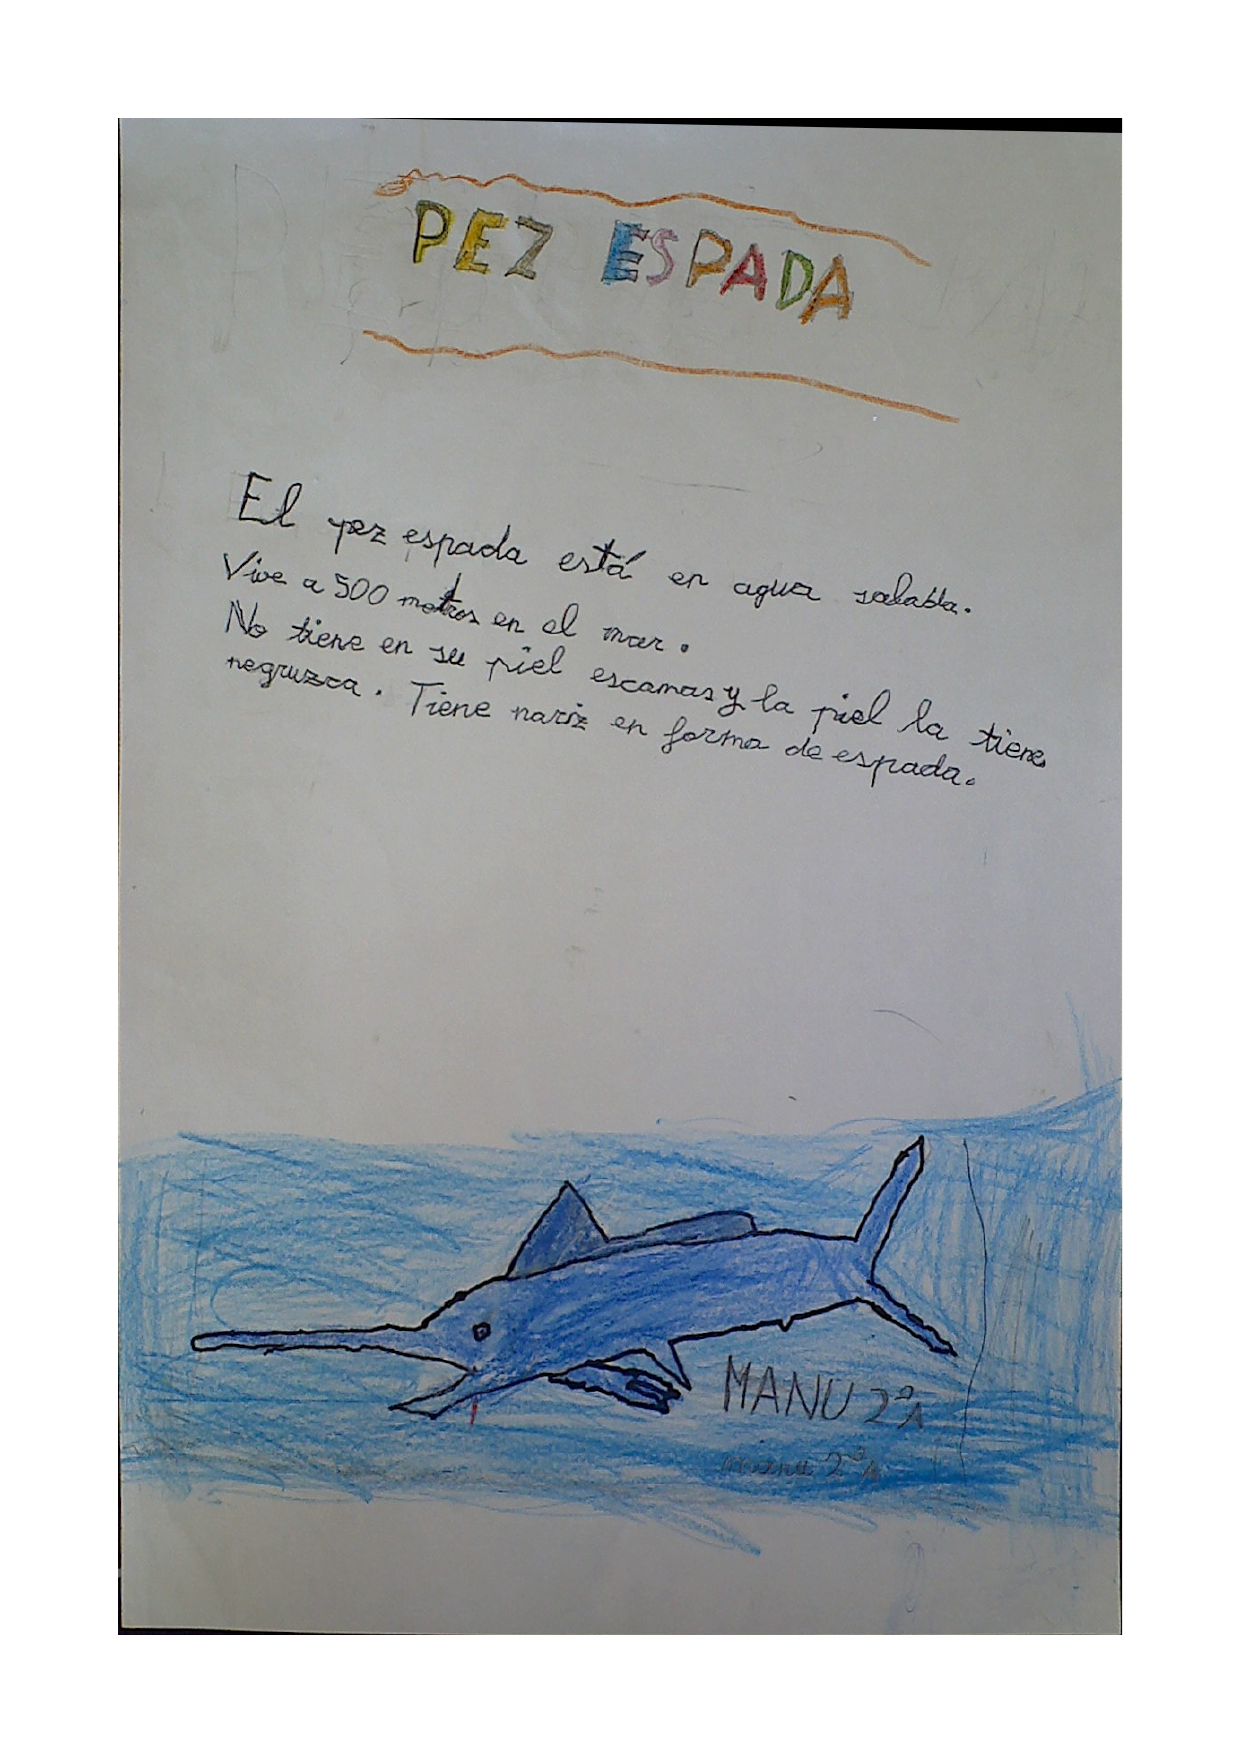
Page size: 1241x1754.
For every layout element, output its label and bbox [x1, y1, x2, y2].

picture [118, 118, 1123, 1635]
